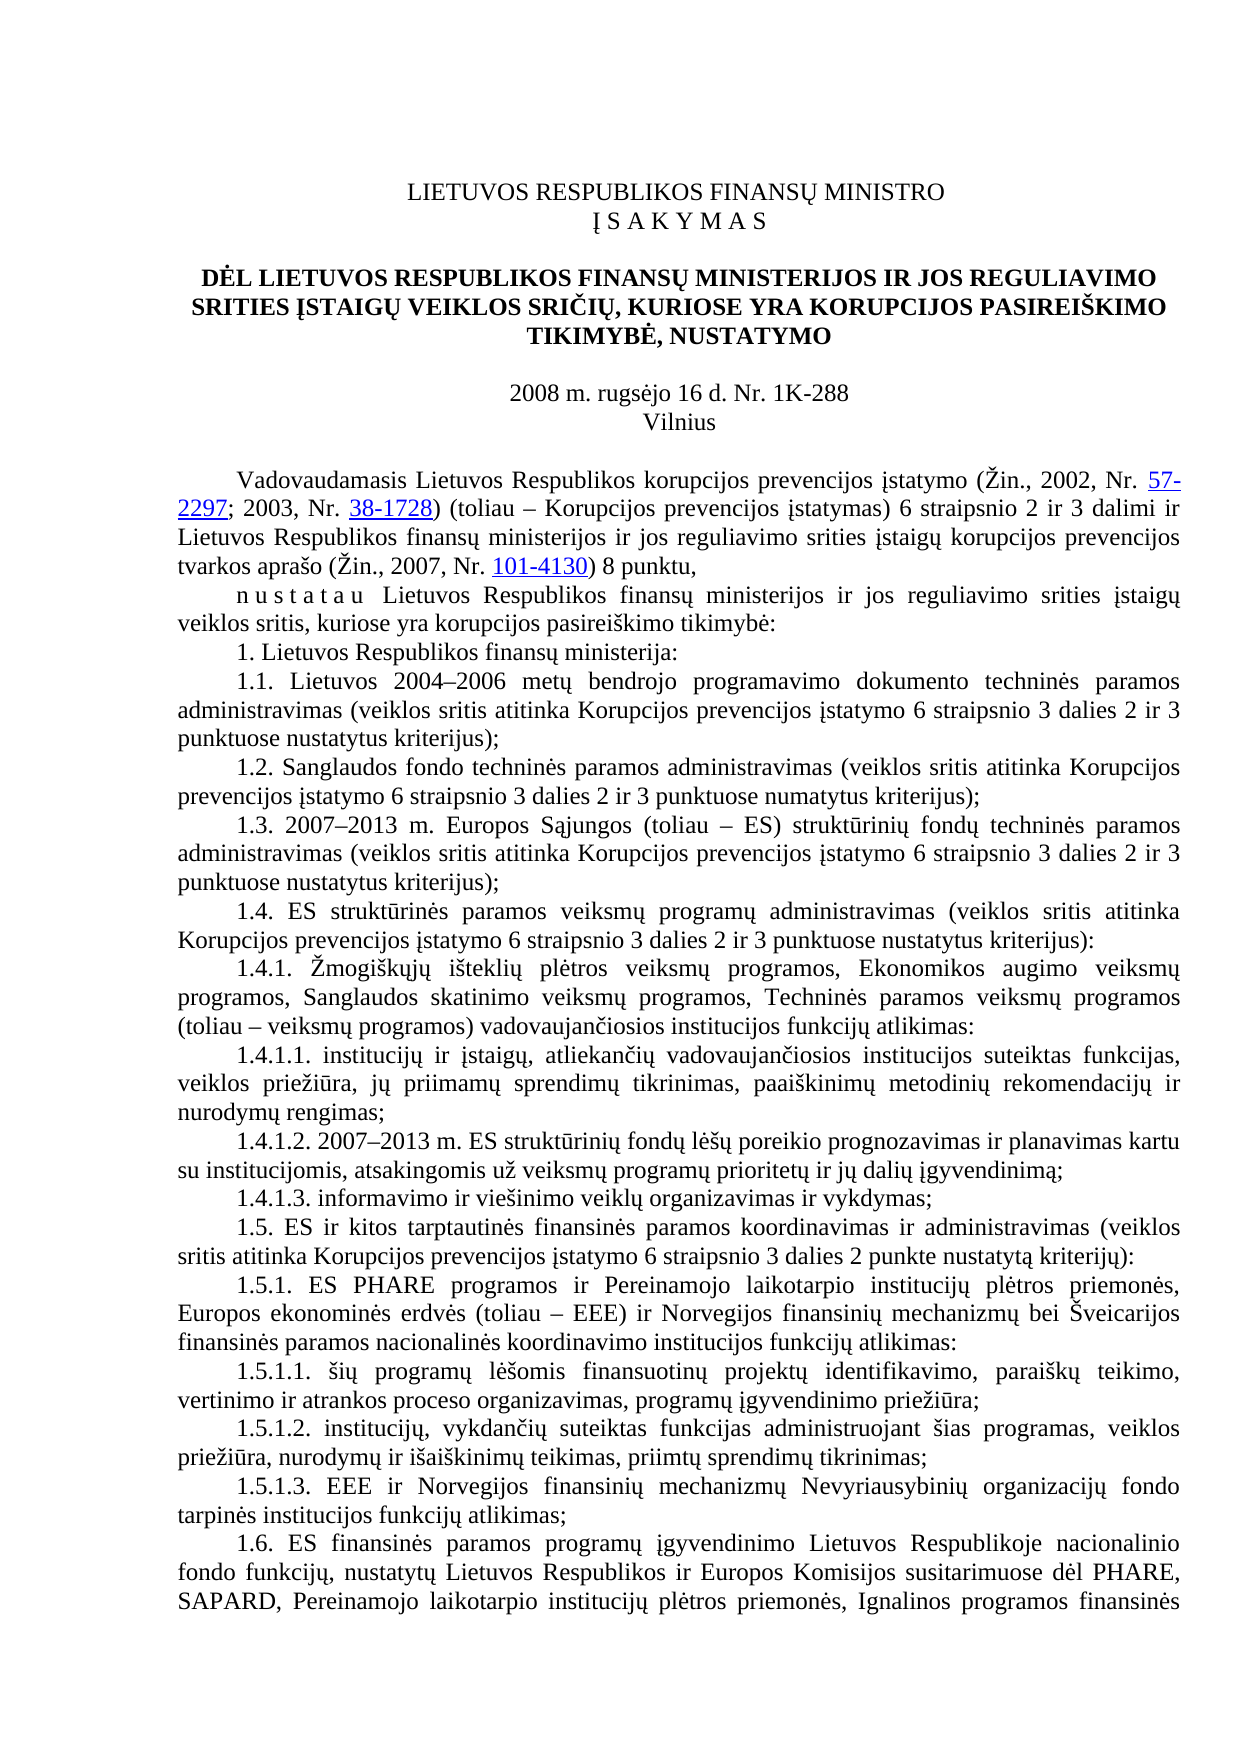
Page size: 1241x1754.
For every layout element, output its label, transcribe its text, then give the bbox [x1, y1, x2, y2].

text 2008 m. rugsėjo 16 d. Nr. 1K-288 [177, 378, 1181, 407]
text Vilnius [177, 407, 1181, 436]
text 1. Lietuvos Respublikos finansų ministerija: [177, 637, 1181, 666]
text 1.5.1.2. institucijų, vykdančių suteiktas funkcijas administruojant šias programas, veiklos priežiūra, nurodymų ir išaiškinimų teikimas, priimtų sprendimų tikrinimas; [177, 1413, 1181, 1471]
text ĮSAKYMAS [177, 206, 1181, 235]
text 1.5. ES ir kitos tarptautinės finansinės paramos koordinavimas ir administravimas (veiklos sritis atitinka Korupcijos prevencijos įstatymo 6 straipsnio 3 dalies 2 punkte nustatytą kriterijų): [177, 1212, 1181, 1270]
text 1.1. Lietuvos 2004–2006 metų bendrojo programavimo dokumento techninės paramos administravimas (veiklos sritis atitinka Korupcijos prevencijos įstatymo 6 straipsnio 3 dalies 2 ir 3 punktuose nustatytus kriterijus); [177, 666, 1181, 752]
text 1.5.1.1. šių programų lėšomis finansuotinų projektų identifikavimo, paraiškų teikimo, vertinimo ir atrankos proceso organizavimas, programų įgyvendinimo priežiūra; [177, 1356, 1181, 1413]
text 1.4.1. Žmogiškųjų išteklių plėtros veiksmų programos, Ekonomikos augimo veiksmų programos, Sanglaudos skatinimo veiksmų programos, Techninės paramos veiksmų programos (toliau – veiksmų programos) vadovaujančiosios institucijos funkcijų atlikimas: [177, 953, 1181, 1040]
text 1.6. ES finansinės paramos programų įgyvendinimo Lietuvos Respublikoje nacionalinio fondo funkcijų, nustatytų Lietuvos Respublikos ir Europos Komisijos susitarimuose dėl PHARE, SAPARD, Pereinamojo laikotarpio institucijų plėtros priemonės, Ignalinos programos finansinės [177, 1528, 1181, 1615]
text nustatau Lietuvos Respublikos finansų ministerijos ir jos reguliavimo srities įstaigų veiklos sritis, kuriose yra korupcijos pasireiškimo tikimybė: [177, 580, 1181, 637]
text 1.4.1.2. 2007–2013 m. ES struktūrinių fondų lėšų poreikio prognozavimas ir planavimas kartu su institucijomis, atsakingomis už veiksmų programų prioritetų ir jų dalių įgyvendinimą; [177, 1126, 1181, 1183]
text 1.2. Sanglaudos fondo techninės paramos administravimas (veiklos sritis atitinka Korupcijos prevencijos įstatymo 6 straipsnio 3 dalies 2 ir 3 punktuose numatytus kriterijus); [177, 752, 1181, 810]
text 1.4. ES struktūrinės paramos veiksmų programų administravimas (veiklos sritis atitinka Korupcijos prevencijos įstatymo 6 straipsnio 3 dalies 2 ir 3 punktuose nustatytus kriterijus): [177, 896, 1181, 953]
text LIETUVOS RESPUBLIKOS FINANSŲ MINISTRO [177, 177, 1181, 206]
text 1.5.1.3. EEE ir Norvegijos finansinių mechanizmų Nevyriausybinių organizacijų fondo tarpinės institucijos funkcijų atlikimas; [177, 1471, 1181, 1528]
text 1.4.1.3. informavimo ir viešinimo veiklų organizavimas ir vykdymas; [177, 1183, 1181, 1212]
text DĖL LIETUVOS RESPUBLIKOS FINANSŲ MINISTERIJOS IR JOS REGULIAVIMO SRITIES ĮSTAIGŲ VEIKLOS SRIČIŲ, KURIOSE YRA KORUPCIJOS PASIREIŠKIMO TIKIMYBĖ, NUSTATYMO [177, 263, 1181, 350]
text 1.3. 2007–2013 m. Europos Sąjungos (toliau – ES) struktūrinių fondų techninės paramos administravimas (veiklos sritis atitinka Korupcijos prevencijos įstatymo 6 straipsnio 3 dalies 2 ir 3 punktuose nustatytus kriterijus); [177, 810, 1181, 896]
text 1.5.1. ES PHARE programos ir Pereinamojo laikotarpio institucijų plėtros priemonės, Europos ekonominės erdvės (toliau – EEE) ir Norvegijos finansinių mechanizmų bei Šveicarijos finansinės paramos nacionalinės koordinavimo institucijos funkcijų atlikimas: [177, 1270, 1181, 1356]
text 1.4.1.1. institucijų ir įstaigų, atliekančių vadovaujančiosios institucijos suteiktas funkcijas, veiklos priežiūra, jų priimamų sprendimų tikrinimas, paaiškinimų metodinių rekomendacijų ir nurodymų rengimas; [177, 1040, 1181, 1126]
text Vadovaudamasis Lietuvos Respublikos korupcijos prevencijos įstatymo (Žin., 2002, Nr. 57-2297; 2003, Nr. 38-1728) (toliau – Korupcijos prevencijos įstatymas) 6 straipsnio 2 ir 3 dalimi ir Lietuvos Respublikos finansų ministerijos ir jos reguliavimo srities įstaigų korupcijos prevencijos tvarkos aprašo (Žin., 2007, Nr. 101-4130) 8 punktu, [177, 465, 1181, 580]
